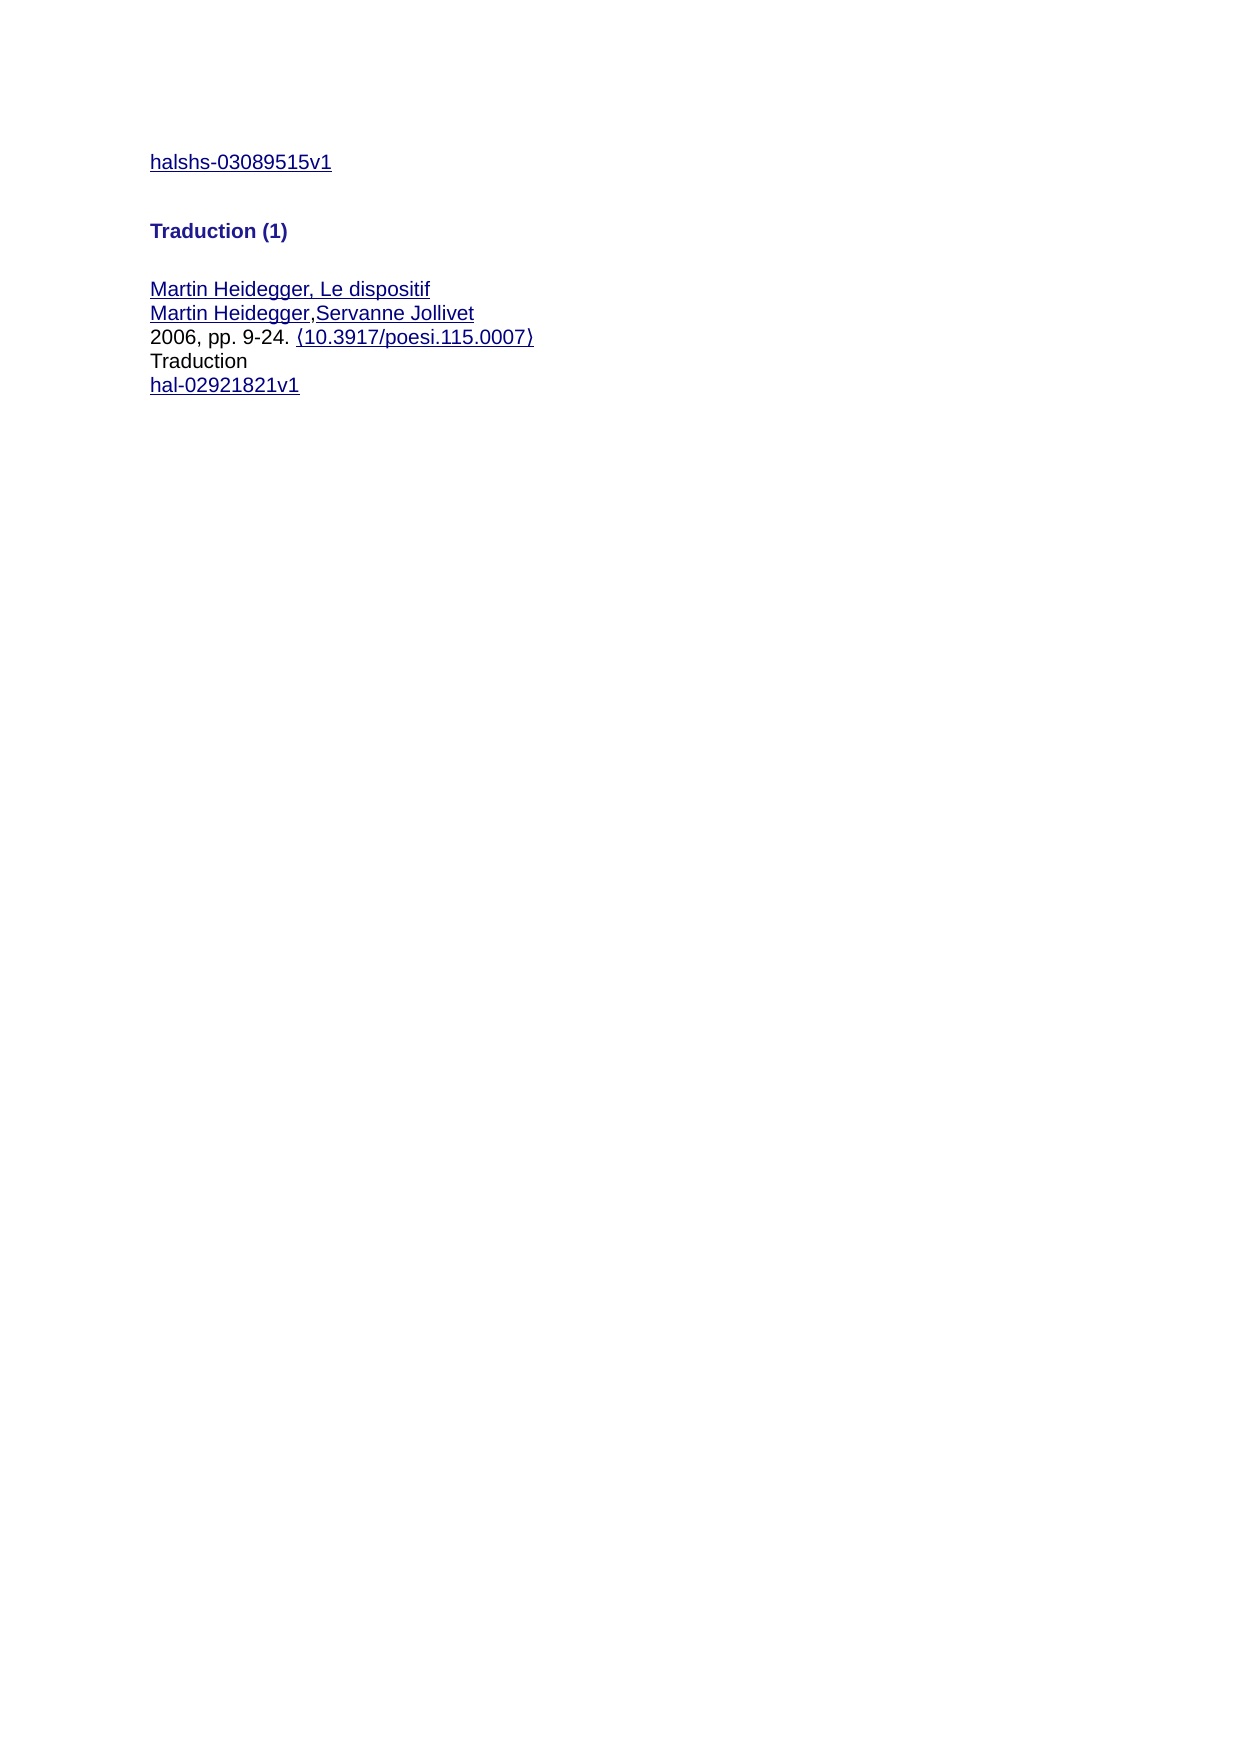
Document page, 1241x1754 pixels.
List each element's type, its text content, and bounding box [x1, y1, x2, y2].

table_cell Postface. L’impensé comme énigme : les derniers mots d’une quête sans fin Servanne Jollivet En quête de l’impensé, 2012, pp. 83-90 Autre publication scientifique halshs-03089515v1 [150, 150, 1090, 174]
table_header Martin Heidegger, Le dispositif Martin Heidegger,Servanne Jollivet 2006, pp. 9-24. ⟨10.3917/poesi.115.0007⟩ Traduction hal-02921821v1 [150, 277, 1090, 397]
subtitle Traduction (1) [150, 219, 1090, 243]
